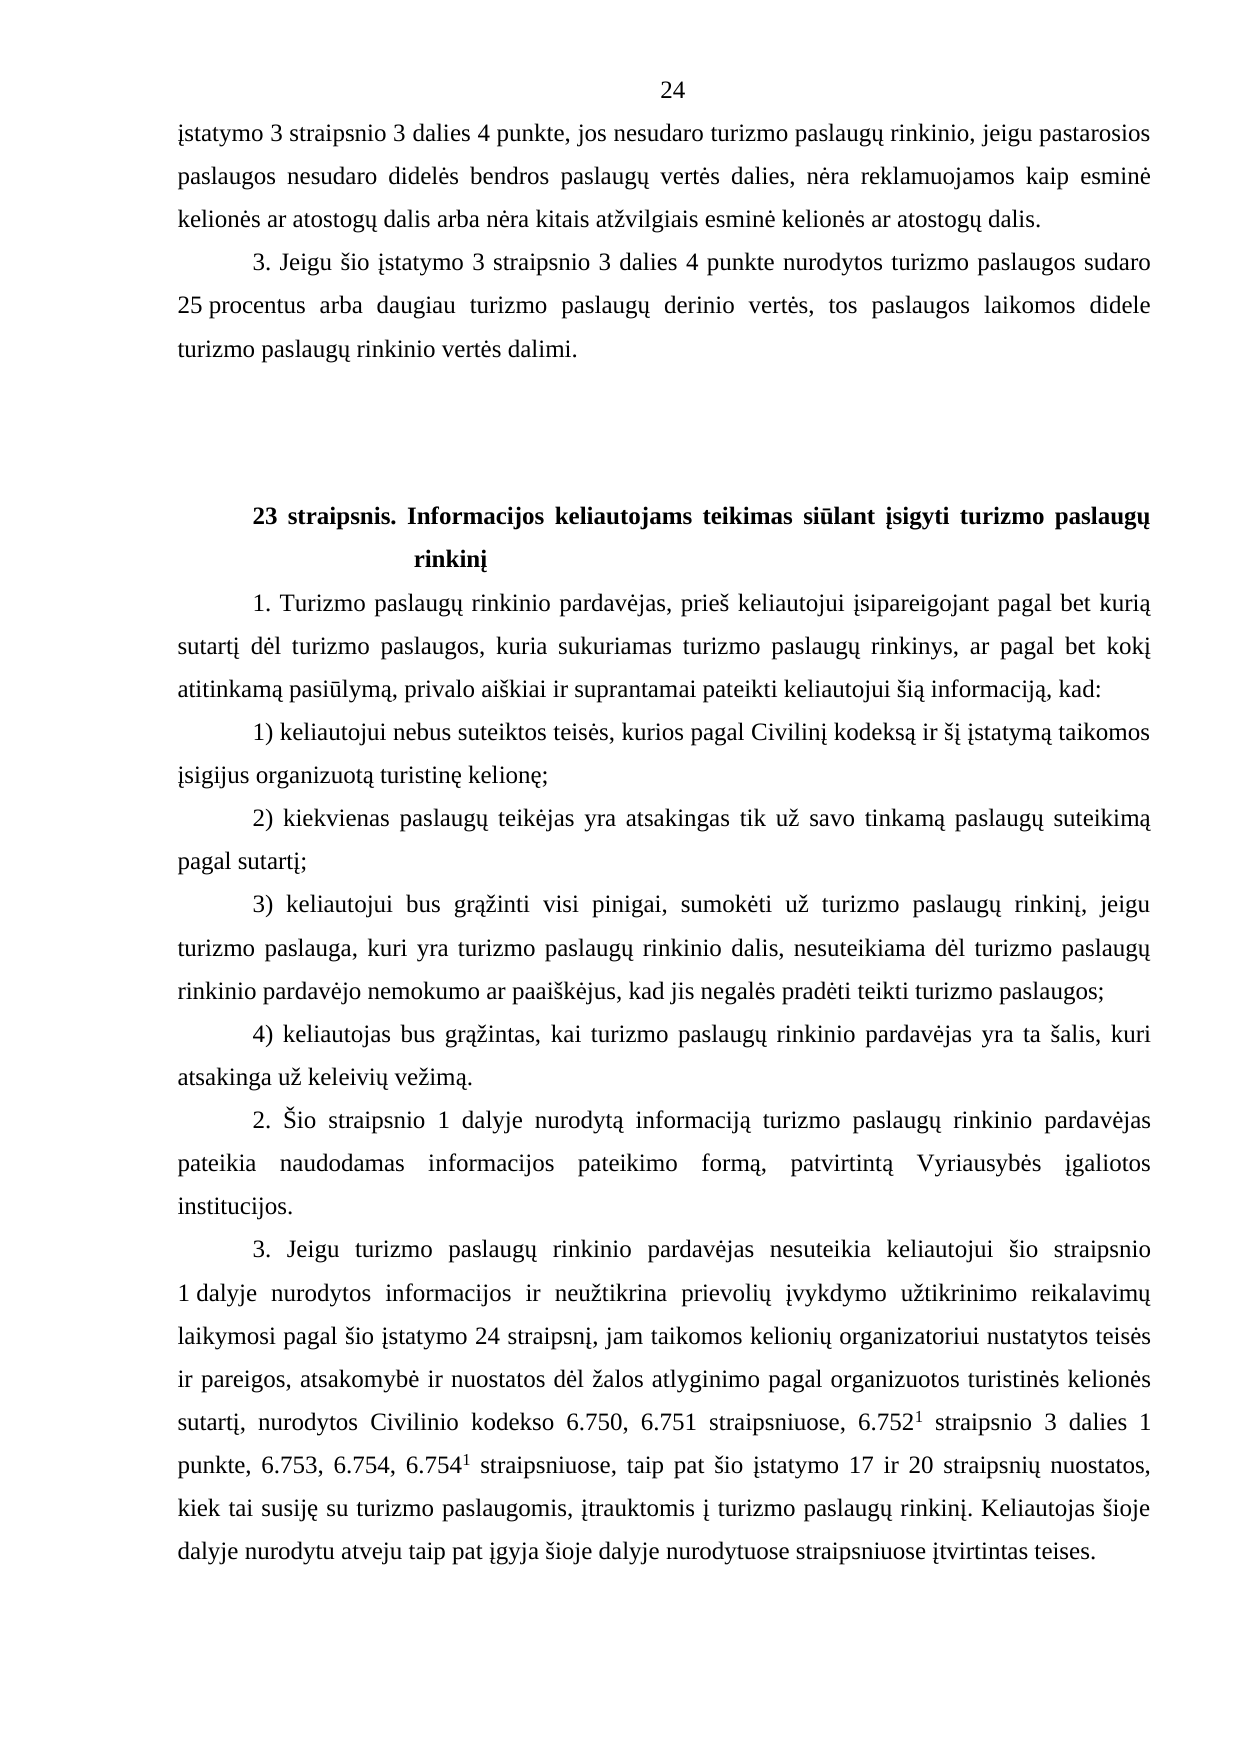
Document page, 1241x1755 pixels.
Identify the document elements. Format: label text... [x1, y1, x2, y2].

text 23 straipsnis. Informacijos keliautojams teikimas siūlant įsigyti turizmo paslaugų rinkinį [252, 501, 1152, 573]
text 2) kiekvienas paslaugų teikėjas yra atsakingas tik už savo tinkamą paslaugų suteikimą pagal sutartį; [177, 803, 1152, 875]
text 2. Šio straipsnio 1 dalyje nurodytą informaciją turizmo paslaugų rinkinio pardavėjas pateikia naudodamas informacijos pateikimo formą, patvirtintą Vyriausybės įgaliotos institucijos. [177, 1105, 1152, 1220]
text 1. Turizmo paslaugų rinkinio pardavėjas, prieš keliautojui įsipareigojant pagal bet kurią sutartį dėl turizmo paslaugos, kuria sukuriamas turizmo paslaugų rinkinys, ar pagal bet kokį atitinkamą pasiūlymą, privalo aiškiai ir suprantamai pateikti keliautojui šią informaciją, kad: [177, 588, 1152, 703]
text 1) keliautojui nebus suteiktos teisės, kurios pagal Civilinį kodeksą ir šį įstatymą taikomos įsigijus organizuotą turistinę kelionę; [177, 717, 1152, 789]
text 3. Jeigu šio įstatymo 3 straipsnio 3 dalies 4 punkte nurodytos turizmo paslaugos sudaro 25 procentus arba daugiau turizmo paslaugų derinio vertės, tos paslaugos laikomos didele turizmo paslaugų rinkinio vertės dalimi. [177, 247, 1152, 362]
text 3. Jeigu turizmo paslaugų rinkinio pardavėjas nesuteikia keliautojui šio straipsnio 1 dalyje nurodytos informacijos ir neužtikrina prievolių įvykdymo užtikrinimo reikalavimų laikymosi pagal šio įstatymo 24 straipsnį, jam taikomos kelionių organizatoriui nustatytos teisės ir pareigos, atsakomybė ir nuostatos dėl žalos atlyginimo pagal organizuotos turistinės kelionės sutartį, nurodytos Civilinio kodekso 6.750, 6.751 straipsniuose, 6.7521 straipsnio 3 dalies 1 punkte, 6.753, 6.754, 6.7541 straipsniuose, taip pat šio įstatymo 17 ir 20 straipsnių nuostatos, kiek tai susiję su turizmo paslaugomis, įtrauktomis į turizmo paslaugų rinkinį. Keliautojas šioje dalyje nurodytu atveju taip pat įgyja šioje dalyje nurodytuose straipsniuose įtvirtintas teises. [177, 1234, 1152, 1565]
text įstatymo 3 straipsnio 3 dalies 4 punkte, jos nesudaro turizmo paslaugų rinkinio, jeigu pastarosios paslaugos nesudaro didelės bendros paslaugų vertės dalies, nėra reklamuojamos kaip esminė kelionės ar atostogų dalis arba nėra kitais atžvilgiais esminė kelionės ar atostogų dalis. [177, 118, 1152, 233]
text 4) keliautojas bus grąžintas, kai turizmo paslaugų rinkinio pardavėjas yra ta šalis, kuri atsakinga už keleivių vežimą. [177, 1019, 1152, 1091]
text 3) keliautojui bus grąžinti visi pinigai, sumokėti už turizmo paslaugų rinkinį, jeigu turizmo paslauga, kuri yra turizmo paslaugų rinkinio dalis, nesuteikiama dėl turizmo paslaugų rinkinio pardavėjo nemokumo ar paaiškėjus, kad jis negalės pradėti teikti turizmo paslaugos; [177, 889, 1152, 1004]
